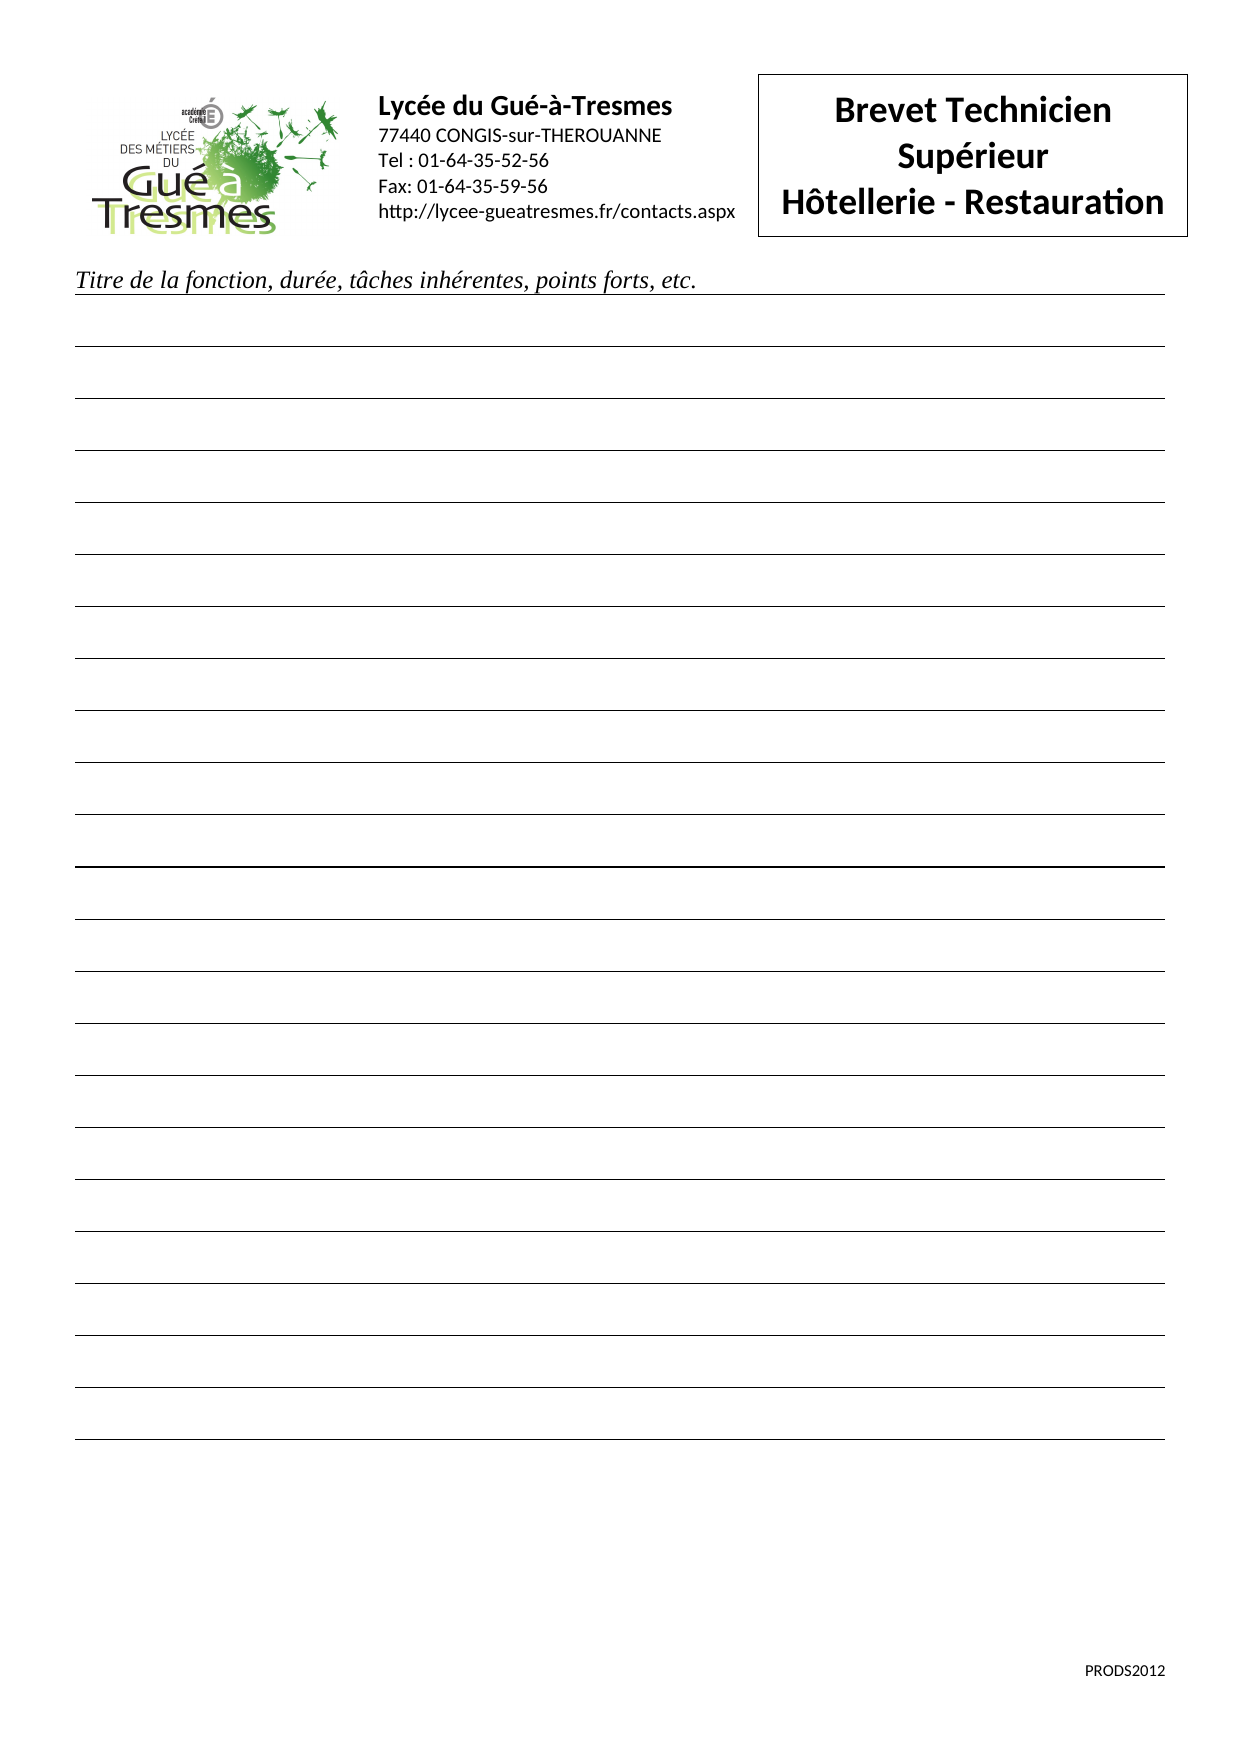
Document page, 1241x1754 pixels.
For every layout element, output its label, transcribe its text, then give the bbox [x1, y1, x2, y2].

table_cell [75, 399, 1165, 450]
table_cell [75, 1128, 1165, 1179]
table_cell [75, 972, 1165, 1023]
table_cell [75, 815, 1165, 866]
text Titre de la fonction, durée, tâches inhérentes, points forts, etc. [75, 265, 1165, 293]
table_cell [75, 1388, 1165, 1439]
table_cell [75, 659, 1165, 710]
table_header [75, 295, 1165, 346]
table_cell [75, 1024, 1165, 1075]
table_cell [75, 451, 1165, 502]
table_cell [75, 711, 1165, 762]
table_cell [75, 1076, 1165, 1127]
table_cell [75, 920, 1165, 971]
picture [86, 97, 340, 236]
table_cell [75, 607, 1165, 658]
table_cell [75, 555, 1165, 606]
table_cell [75, 1180, 1165, 1231]
table_cell [75, 1232, 1165, 1283]
table_cell [75, 347, 1165, 398]
table_cell [75, 503, 1165, 554]
table_cell [75, 1284, 1165, 1335]
table_cell [75, 1336, 1165, 1387]
table_cell [75, 868, 1165, 918]
table_cell [75, 763, 1165, 814]
